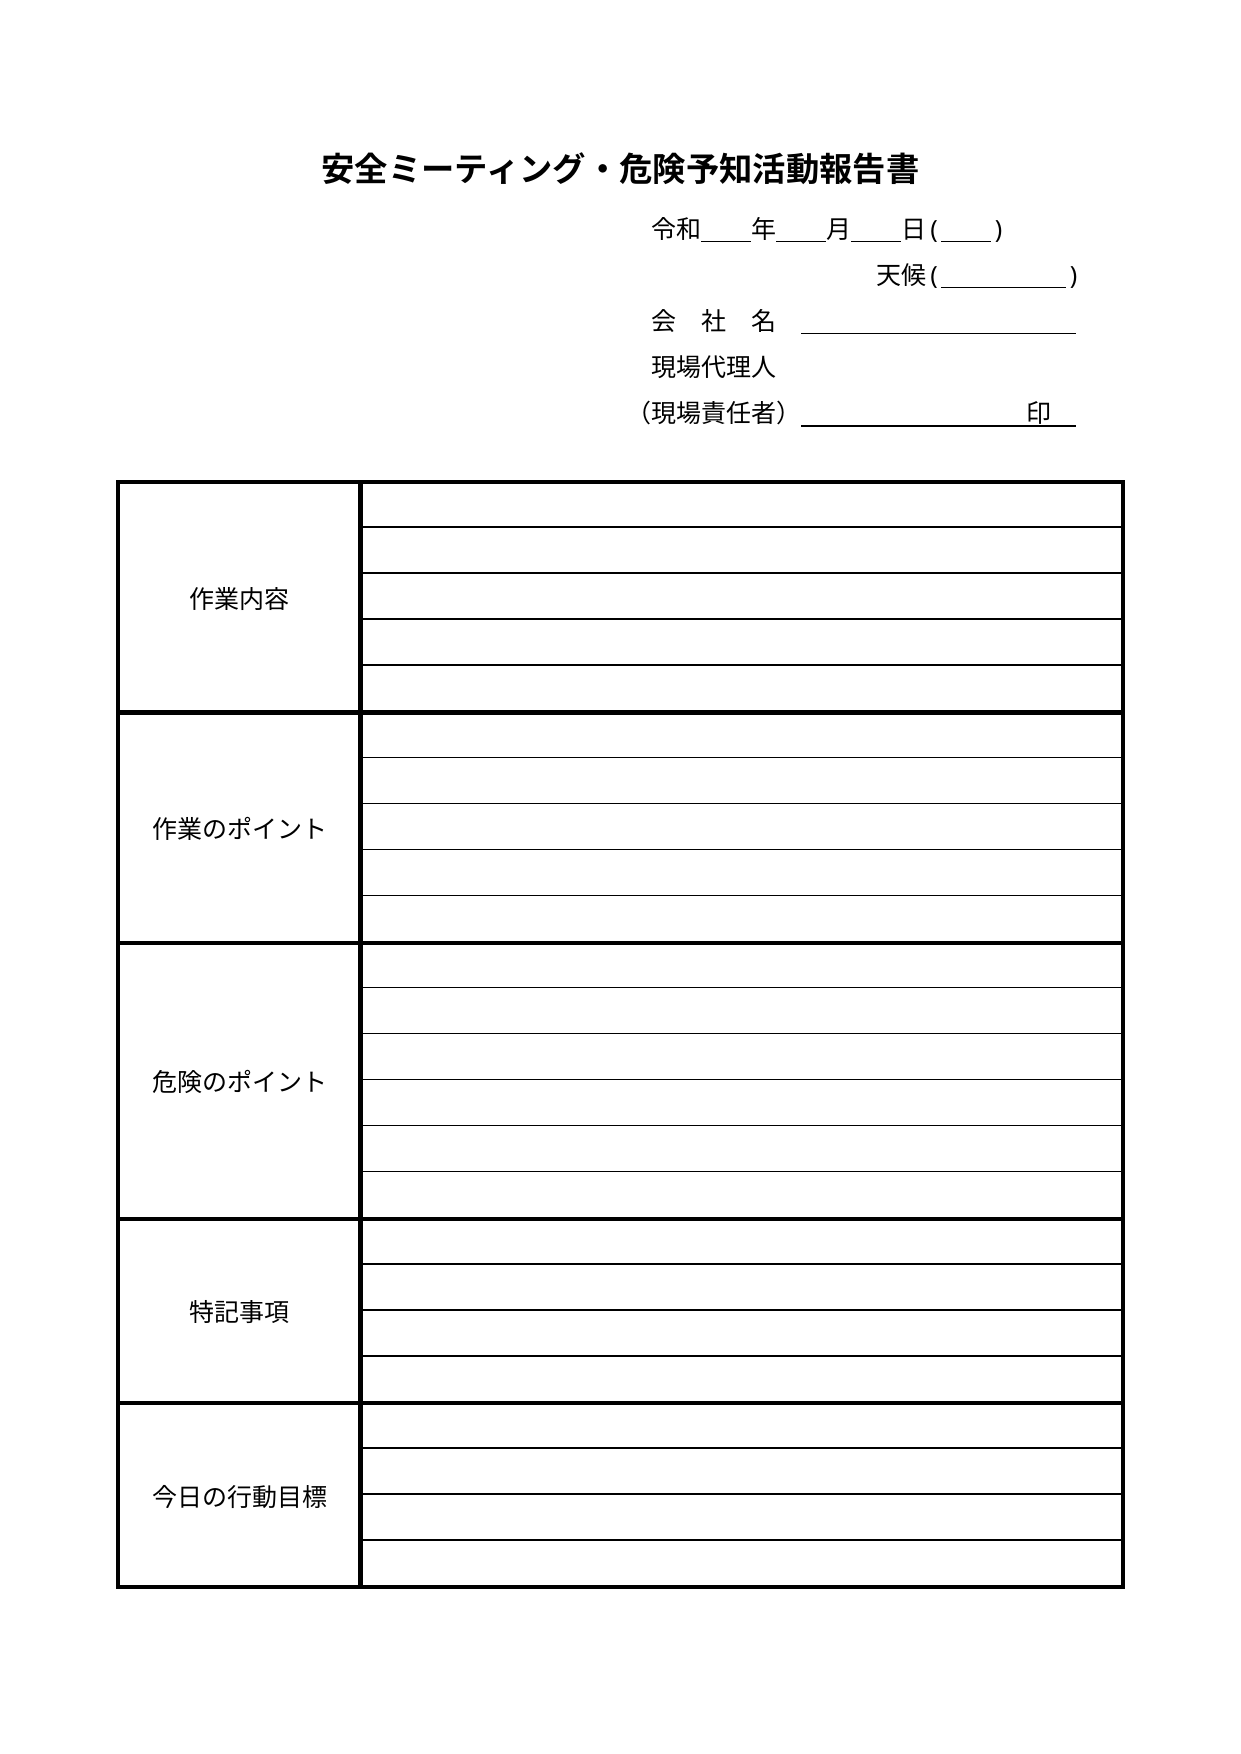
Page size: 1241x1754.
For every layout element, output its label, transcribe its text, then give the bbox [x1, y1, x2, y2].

table_cell 現場代理人 [620, 342, 1123, 388]
table_cell [363, 850, 1121, 894]
table_cell [118, 296, 620, 342]
table_cell [363, 1080, 1121, 1125]
table_cell [363, 528, 1121, 572]
table_cell [363, 1172, 1121, 1217]
table_cell [363, 1495, 1121, 1539]
table_cell [363, 945, 1121, 987]
table_cell [363, 988, 1121, 1033]
table_cell 天候( ) [620, 250, 1123, 296]
table_cell [363, 484, 1121, 526]
table_cell [363, 1126, 1121, 1171]
table_cell [363, 574, 1121, 618]
table_header [118, 204, 620, 250]
table_cell [363, 1034, 1121, 1079]
table_cell 今日の行動目標 [120, 1405, 358, 1585]
table_cell [363, 804, 1121, 848]
table_header 令和 年 月 日( ) [620, 204, 1123, 250]
table_cell [363, 620, 1121, 664]
table_cell 特記事項 [120, 1221, 358, 1401]
table_cell [363, 666, 1121, 710]
table_cell [363, 1405, 1121, 1447]
table_cell [363, 1265, 1121, 1309]
table_cell [118, 342, 620, 388]
table_cell [363, 1221, 1121, 1263]
table_cell [118, 388, 620, 434]
title 安全ミーティング・危険予知活動報告書 [118, 143, 1122, 191]
table_cell 会 社 名 [620, 296, 1123, 342]
table_cell 作業のポイント [120, 715, 358, 941]
table_cell [363, 715, 1121, 756]
table_cell [363, 896, 1121, 941]
table_cell [363, 1541, 1121, 1585]
table_cell 作業内容 [120, 484, 358, 710]
table_cell [363, 1449, 1121, 1493]
table_cell [363, 1311, 1121, 1355]
table_cell [363, 758, 1121, 802]
table_cell 危険のポイント [120, 945, 358, 1217]
table_cell [118, 434, 1123, 480]
table_cell [363, 1357, 1121, 1401]
table_cell [118, 250, 620, 296]
table_cell （現場責任者） 印 [620, 388, 1123, 434]
